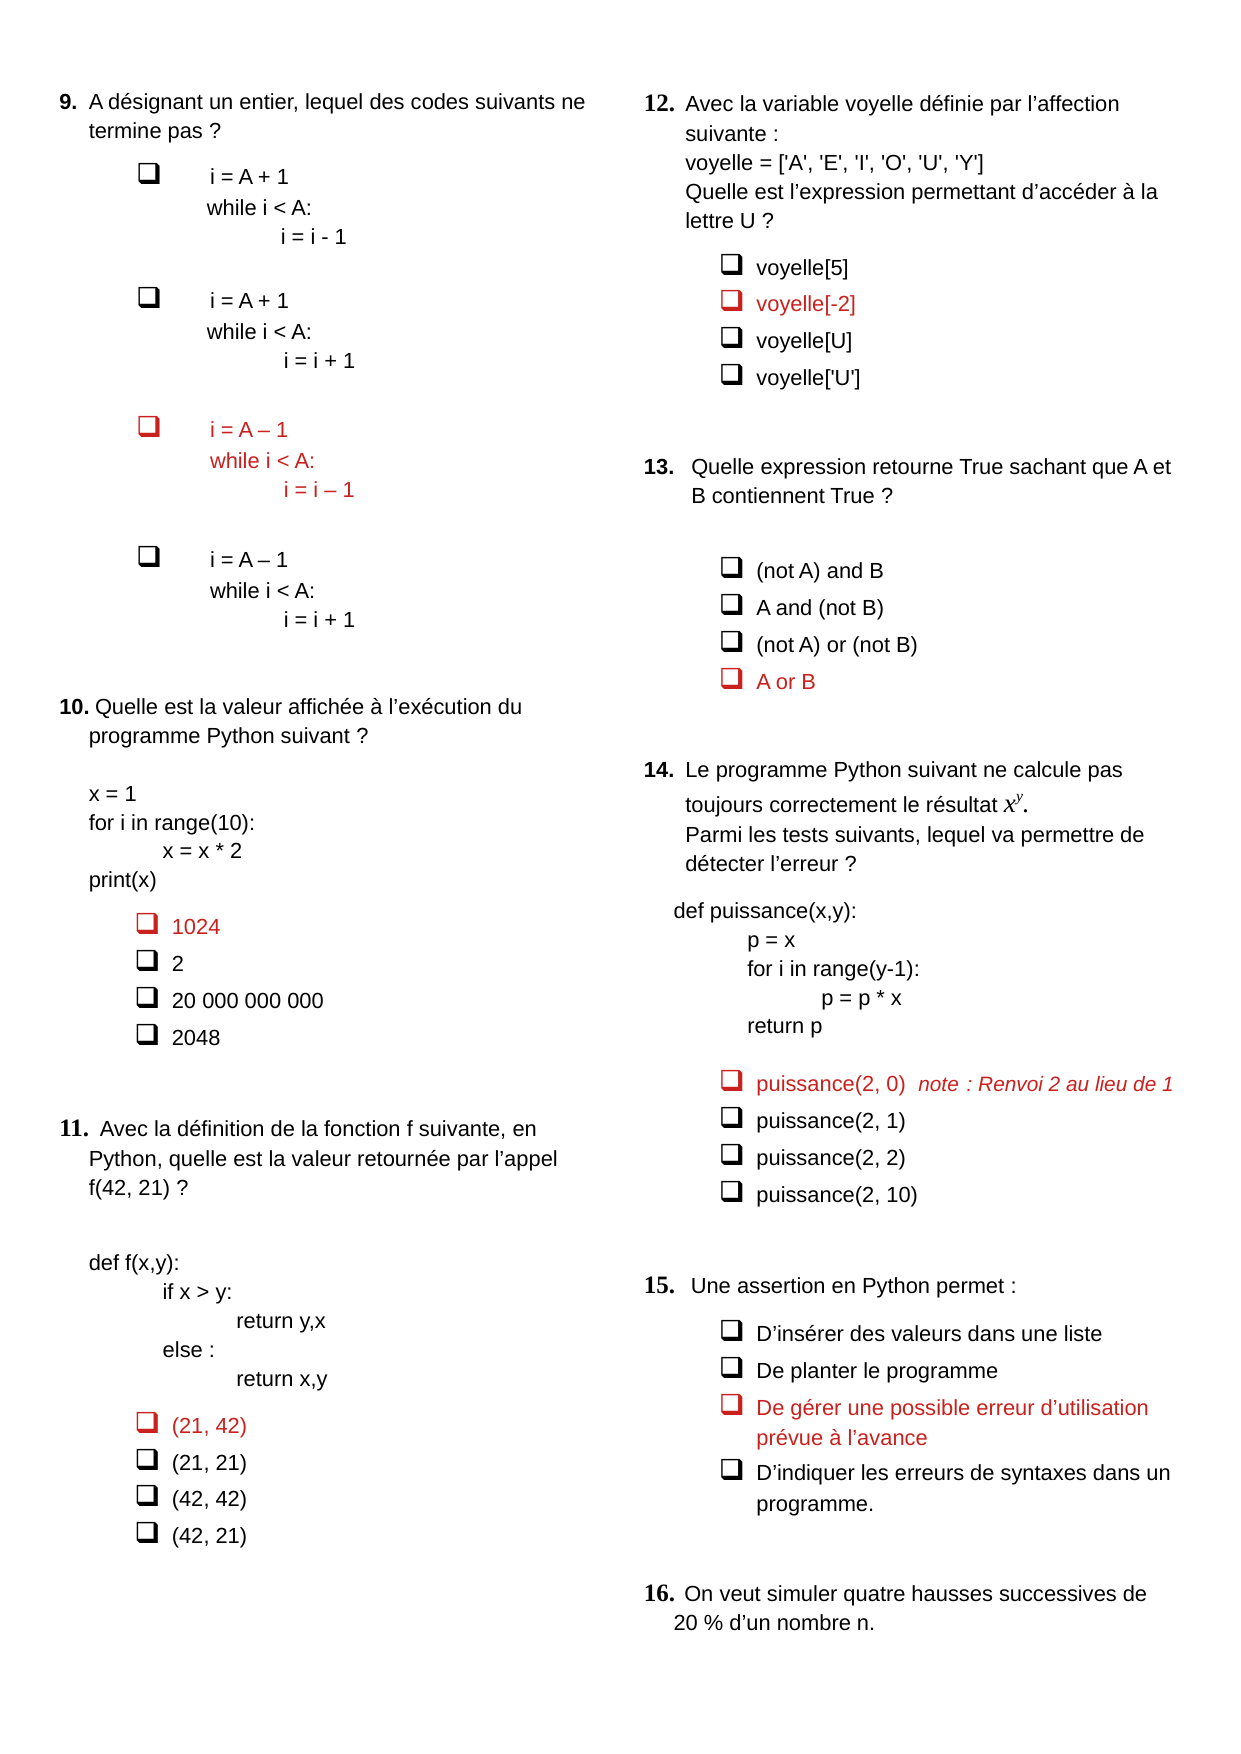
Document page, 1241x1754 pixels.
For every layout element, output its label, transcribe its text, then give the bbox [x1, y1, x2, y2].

list 2048 [134, 1024, 596, 1051]
list (42, 42) [134, 1486, 596, 1513]
list i = A + 1 [136, 288, 596, 315]
list puissance(2, 10) [719, 1182, 1181, 1208]
list Quelle expression retourne True sachant que A et B contiennent True ? [644, 454, 1181, 508]
text while i < A: [136, 578, 596, 603]
list A désignant un entier, lequel des codes suivants ne termine pas ? [59, 88, 596, 143]
list Une assertion en Python permet : [644, 1270, 1181, 1299]
list i = A – 1 [136, 547, 596, 574]
list voyelle['U'] [719, 365, 1181, 392]
text i = i + 1 [136, 348, 596, 373]
list voyelle[U] [719, 328, 1181, 355]
list A and (not B) [719, 595, 1181, 622]
list voyelle[5] [719, 254, 1181, 281]
list puissance(2, 2) [719, 1145, 1181, 1172]
list puissance(2, 0) note : Renvoi 2 au lieu de 1 [719, 1071, 1181, 1098]
text i = i - 1 [207, 224, 596, 249]
list D’indiquer les erreurs de syntaxes dans un programme. [719, 1460, 1181, 1516]
list def puissance(x,y): p = x for i in range(y-1): p = p * x return p [644, 898, 1181, 1039]
list (42, 21) [134, 1523, 596, 1550]
list 1024 [134, 914, 596, 941]
list (not A) and B [719, 558, 1181, 585]
list 2 [134, 951, 596, 978]
list Quelle est la valeur affichée à l’exécution du programme Python suivant ? [59, 694, 596, 748]
list A or B [719, 668, 1181, 695]
text i = i – 1 [136, 477, 596, 502]
list i = A + 1 [136, 164, 596, 191]
list D’insérer des valeurs dans une liste [719, 1321, 1181, 1348]
text def f(x,y): if x > y: return y,x else : return x,y [88, 1250, 596, 1391]
list De planter le programme [719, 1358, 1181, 1385]
text while i < A: [207, 319, 596, 344]
text i = i + 1 [136, 607, 596, 632]
text while i < A: [136, 448, 596, 473]
text while i < A: [207, 195, 596, 220]
list Le programme Python suivant ne calcule pas toujours correctement le résultat xy. Parmi les tests suivants, lequel va permettre de détecter l’erreur ? [644, 757, 1181, 876]
list Avec la définition de la fonction f suivante, en Python, quelle est la valeur retournée par l’appel f(42, 21) ? [59, 1113, 596, 1200]
text x = 1 [88, 781, 596, 806]
list On veut simuler quatre hausses successives de 20 % d’un nombre n. [644, 1578, 1181, 1635]
list 20 000 000 000 [134, 988, 596, 1014]
list De gérer une possible erreur d’utilisation prévue à l’avance [719, 1395, 1181, 1451]
list (21, 21) [134, 1449, 596, 1476]
list for i in range(10): x = x * 2 print(x) [59, 809, 596, 893]
list (not A) or (not B) [719, 632, 1181, 659]
list voyelle[-2] [719, 291, 1181, 318]
list puissance(2, 1) [719, 1108, 1181, 1135]
list (21, 42) [134, 1413, 596, 1439]
list i = A – 1 [136, 417, 596, 444]
list Avec la variable voyelle définie par l’affection suivante : voyelle = ['A', 'E', 'I', 'O', 'U', 'Y'] Quelle est l’expression permettant d’accéder à la lettre U ? [644, 88, 1181, 233]
